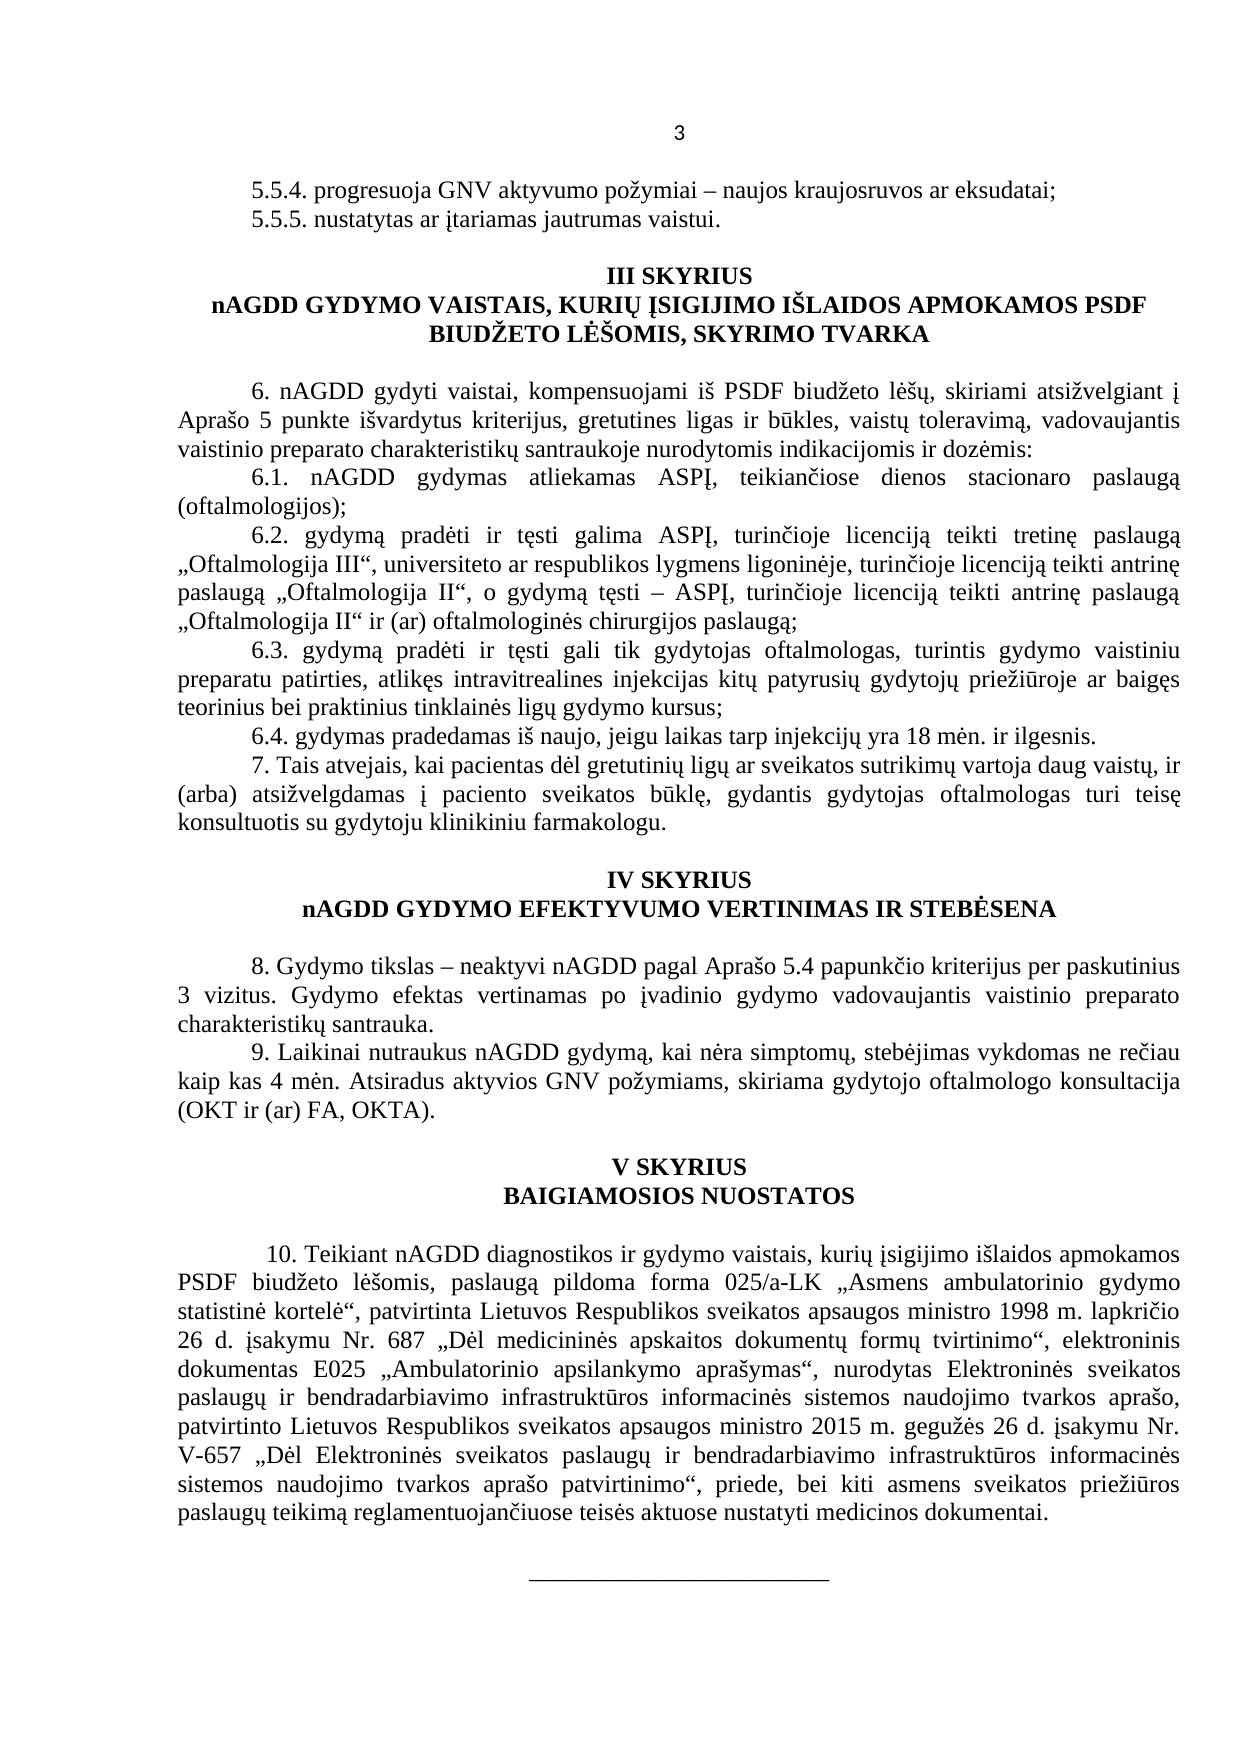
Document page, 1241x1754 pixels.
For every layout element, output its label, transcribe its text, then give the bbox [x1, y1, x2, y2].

text 7. Tais atvejais, kai pacientas dėl gretutinių ligų ar sveikatos sutrikimų vartoja daug vaistų, ir (arba) atsižvelgdamas į paciento sveikatos būklę, gydantis gydytojas oftalmologas turi teisę konsultuotis su gydytoju klinikiniu farmakologu. [177, 750, 1181, 836]
text 9. Laikinai nutraukus nAGDD gydymą, kai nėra simptomų, stebėjimas vykdomas ne rečiau kaip kas 4 mėn. Atsiradus aktyvios GNV požymiams, skiriama gydytojo oftalmologo konsultacija (OKT ir (ar) FA, OKTA). [177, 1037, 1181, 1124]
text 5.5.4. progresuoja GNV aktyvumo požymiai – naujos kraujosruvos ar eksudatai; [177, 175, 1181, 204]
text 6.1. nAGDD gydymas atliekamas ASPĮ, teikiančiose dienos stacionaro paslaugą (oftalmologijos); [177, 462, 1181, 520]
text nAGDD GYDYMO VAISTAIS, KURIŲ ĮSIGIJIMO IŠLAIDOS APMOKAMOS PSDF BIUDŽETO LĖŠOMIS, SKYRIMO TVARKA [177, 290, 1181, 347]
text nAGDD GYDYMO EFEKTYVUMO VERTINIMAS IR STEBĖSENA [177, 894, 1181, 922]
text 8. Gydymo tikslas – neaktyvi nAGDD pagal Aprašo 5.4 papunkčio kriterijus per paskutinius 3 vizitus. Gydymo efektas vertinamas po įvadinio gydymo vadovaujantis vaistinio preparato charakteristikų santrauka. [177, 951, 1181, 1037]
text 6.3. gydymą pradėti ir tęsti gali tik gydytojas oftalmologas, turintis gydymo vaistiniu preparatu patirties, atlikęs intravitrealines injekcijas kitų patyrusių gydytojų priežiūroje ar baigęs teorinius bei praktinius tinklainės ligų gydymo kursus; [177, 635, 1181, 721]
text ________________________ [177, 1555, 1181, 1584]
text BAIGIAMOSIOS NUOSTATOS [177, 1181, 1181, 1210]
text 6. nAGDD gydyti vaistai, kompensuojami iš PSDF biudžeto lėšų, skiriami atsižvelgiant į Aprašo 5 punkte išvardytus kriterijus, gretutines ligas ir būkles, vaistų toleravimą, vadovaujantis vaistinio preparato charakteristikų santraukoje nurodytomis indikacijomis ir dozėmis: [177, 376, 1181, 462]
text 6.2. gydymą pradėti ir tęsti galima ASPĮ, turinčioje licenciją teikti tretinę paslaugą „Oftalmologija III“, universiteto ar respublikos lygmens ligoninėje, turinčioje licenciją teikti antrinę paslaugą „Oftalmologija II“, o gydymą tęsti – ASPĮ, turinčioje licenciją teikti antrinę paslaugą „Oftalmologija II“ ir (ar) oftalmologinės chirurgijos paslaugą; [177, 520, 1181, 635]
text 6.4. gydymas pradedamas iš naujo, jeigu laikas tarp injekcijų yra 18 mėn. ir ilgesnis. [177, 721, 1181, 750]
text IV SKYRIUS [177, 865, 1181, 894]
text 5.5.5. nustatytas ar įtariamas jautrumas vaistui. [177, 204, 1181, 232]
text 10. Teikiant nAGDD diagnostikos ir gydymo vaistais, kurių įsigijimo išlaidos apmokamos PSDF biudžeto lėšomis, paslaugą pildoma forma 025/a-LK „Asmens ambulatorinio gydymo statistinė kortelė“, patvirtinta Lietuvos Respublikos sveikatos apsaugos ministro 1998 m. lapkričio 26 d. įsakymu Nr. 687 „Dėl medicininės apskaitos dokumentų formų tvirtinimo“, elektroninis dokumentas E025 „Ambulatorinio apsilankymo aprašymas“, nurodytas Elektroninės sveikatos paslaugų ir bendradarbiavimo infrastruktūros informacinės sistemos naudojimo tvarkos aprašo, patvirtinto Lietuvos Respublikos sveikatos apsaugos ministro 2015 m. gegužės 26 d. įsakymu Nr. V-657 „Dėl Elektroninės sveikatos paslaugų ir bendradarbiavimo infrastruktūros informacinės sistemos naudojimo tvarkos aprašo patvirtinimo“, priede, bei kiti asmens sveikatos priežiūros paslaugų teikimą reglamentuojančiuose teisės aktuose nustatyti medicinos dokumentai. [177, 1239, 1181, 1526]
text V SKYRIUS [177, 1152, 1181, 1181]
text III SKYRIUS [177, 261, 1181, 290]
